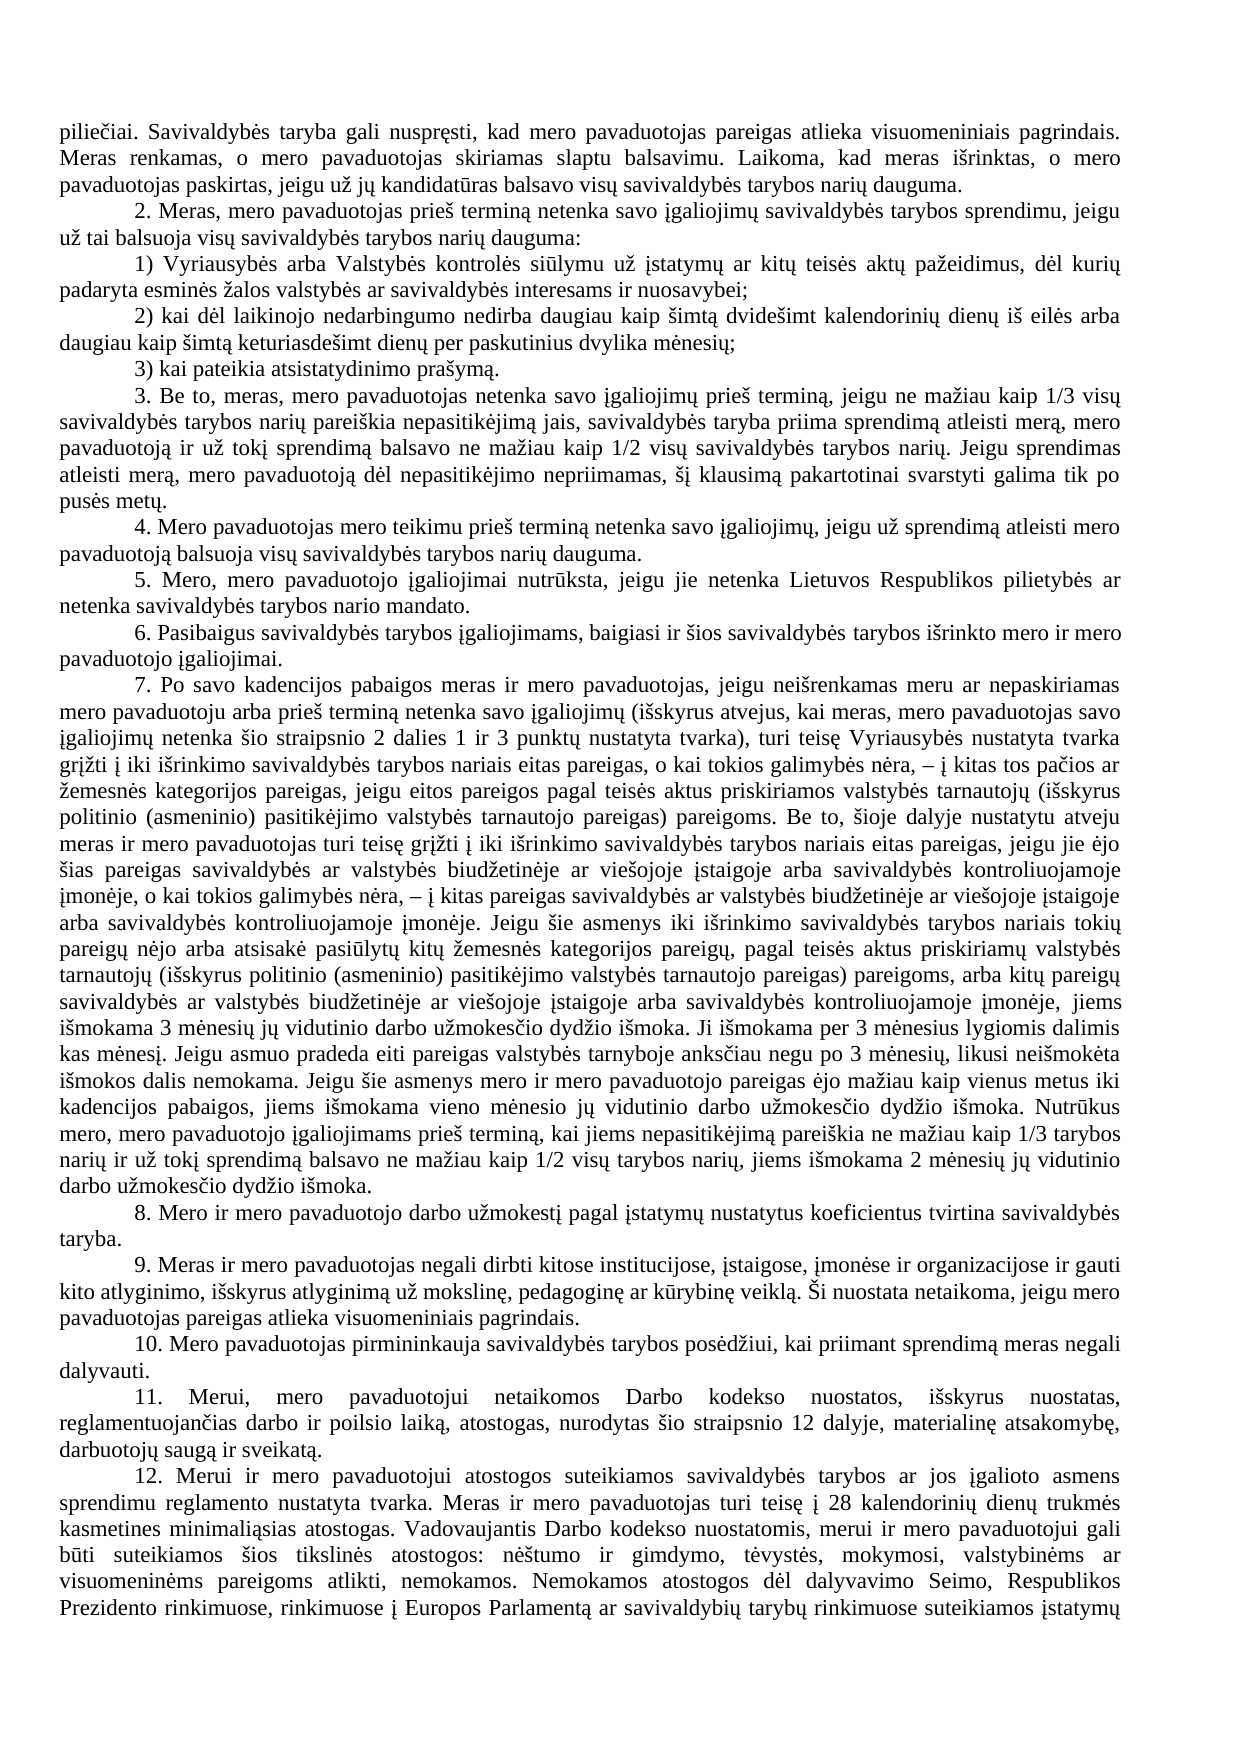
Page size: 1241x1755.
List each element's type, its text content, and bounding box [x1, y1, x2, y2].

text 5. Mero, mero pavaduotojo įgaliojimai nutrūksta, jeigu jie netenka Lietuvos Respublikos pilietybės ar netenka savivaldybės tarybos nario mandato. [59, 566, 1122, 619]
text 3) kai pateikia atsistatydinimo prašymą. [59, 355, 1122, 382]
text 4. Mero pavaduotojas mero teikimu prieš terminą netenka savo įgaliojimų, jeigu už sprendimą atleisti mero pavaduotoją balsuoja visų savivaldybės tarybos narių dauguma. [59, 513, 1122, 566]
text 7. Po savo kadencijos pabaigos meras ir mero pavaduotojas, jeigu neišrenkamas meru ar nepaskiriamas mero pavaduotoju arba prieš terminą netenka savo įgaliojimų (išskyrus atvejus, kai meras, mero pavaduotojas savo įgaliojimų netenka šio straipsnio 2 dalies 1 ir 3 punktų nustatyta tvarka), turi teisę Vyriausybės nustatyta tvarka grįžti į iki išrinkimo savivaldybės tarybos nariais eitas pareigas, o kai tokios galimybės nėra, – į kitas tos pačios ar žemesnės kategorijos pareigas, jeigu eitos pareigos pagal teisės aktus priskiriamos valstybės tarnautojų (išskyrus politinio (asmeninio) pasitikėjimo valstybės tarnautojo pareigas) pareigoms. Be to, šioje dalyje nustatytu atveju meras ir mero pavaduotojas turi teisę grįžti į iki išrinkimo savivaldybės tarybos nariais eitas pareigas, jeigu jie ėjo šias pareigas savivaldybės ar valstybės biudžetinėje ar viešojoje įstaigoje arba savivaldybės kontroliuojamoje įmonėje, o kai tokios galimybės nėra, – į kitas pareigas savivaldybės ar valstybės biudžetinėje ar viešojoje įstaigoje arba savivaldybės kontroliuojamoje įmonėje. Jeigu šie asmenys iki išrinkimo savivaldybės tarybos nariais tokių pareigų nėjo arba atsisakė pasiūlytų kitų žemesnės kategorijos pareigų, pagal teisės aktus priskiriamų valstybės tarnautojų (išskyrus politinio (asmeninio) pasitikėjimo valstybės tarnautojo pareigas) pareigoms, arba kitų pareigų savivaldybės ar valstybės biudžetinėje ar viešojoje įstaigoje arba savivaldybės kontroliuojamoje įmonėje, jiems išmokama 3 mėnesių jų vidutinio darbo užmokesčio dydžio išmoka. Ji išmokama per 3 mėnesius lygiomis dalimis kas mėnesį. Jeigu asmuo pradeda eiti pareigas valstybės tarnyboje anksčiau negu po 3 mėnesių, likusi neišmokėta išmokos dalis nemokama. Jeigu šie asmenys mero ir mero pavaduotojo pareigas ėjo mažiau kaip vienus metus iki kadencijos pabaigos, jiems išmokama vieno mėnesio jų vidutinio darbo užmokesčio dydžio išmoka. Nutrūkus mero, mero pavaduotojo įgaliojimams prieš terminą, kai jiems nepasitikėjimą pareiškia ne mažiau kaip 1/3 tarybos narių ir už tokį sprendimą balsavo ne mažiau kaip 1/2 visų tarybos narių, jiems išmokama 2 mėnesių jų vidutinio darbo užmokesčio dydžio išmoka. [59, 672, 1122, 1199]
text 10. Mero pavaduotojas pirmininkauja savivaldybės tarybos posėdžiui, kai priimant sprendimą meras negali dalyvauti. [59, 1330, 1122, 1383]
text 6. Pasibaigus savivaldybės tarybos įgaliojimams, baigiasi ir šios savivaldybės tarybos išrinkto mero ir mero pavaduotojo įgaliojimai. [59, 619, 1122, 672]
text 3. Be to, meras, mero pavaduotojas netenka savo įgaliojimų prieš terminą, jeigu ne mažiau kaip 1/3 visų savivaldybės tarybos narių pareiškia nepasitikėjimą jais, savivaldybės taryba priima sprendimą atleisti merą, mero pavaduotoją ir už tokį sprendimą balsavo ne mažiau kaip 1/2 visų savivaldybės tarybos narių. Jeigu sprendimas atleisti merą, mero pavaduotoją dėl nepasitikėjimo nepriimamas, šį klausimą pakartotinai svarstyti galima tik po pusės metų. [59, 382, 1122, 513]
text 2) kai dėl laikinojo nedarbingumo nedirba daugiau kaip šimtą dvidešimt kalendorinių dienų iš eilės arba daugiau kaip šimtą keturiasdešimt dienų per paskutinius dvylika mėnesių; [59, 303, 1122, 355]
text 12. Merui ir mero pavaduotojui atostogos suteikiamos savivaldybės tarybos ar jos įgalioto asmens sprendimu reglamento nustatyta tvarka. Meras ir mero pavaduotojas turi teisę į 28 kalendorinių dienų trukmės kasmetines minimaliąsias atostogas. Vadovaujantis Darbo kodekso nuostatomis, merui ir mero pavaduotojui gali būti suteikiamos šios tikslinės atostogos: nėštumo ir gimdymo, tėvystės, mokymosi, valstybinėms ar visuomeninėms pareigoms atlikti, nemokamos. Nemokamos atostogos dėl dalyvavimo Seimo, Respublikos Prezidento rinkimuose, rinkimuose į Europos Parlamentą ar savivaldybių tarybų rinkimuose suteikiamos įstatymų [59, 1462, 1122, 1620]
text 1) Vyriausybės arba Valstybės kontrolės siūlymu už įstatymų ar kitų teisės aktų pažeidimus, dėl kurių padaryta esminės žalos valstybės ar savivaldybės interesams ir nuosavybei; [59, 250, 1122, 303]
text piliečiai. Savivaldybės taryba gali nuspręsti, kad mero pavaduotojas pareigas atlieka visuomeniniais pagrindais. Meras renkamas, o mero pavaduotojas skiriamas slaptu balsavimu. Laikoma, kad meras išrinktas, o mero pavaduotojas paskirtas, jeigu už jų kandidatūras balsavo visų savivaldybės tarybos narių dauguma. [59, 118, 1122, 197]
text 8. Mero ir mero pavaduotojo darbo užmokestį pagal įstatymų nustatytus koeficientus tvirtina savivaldybės taryba. [59, 1199, 1122, 1251]
text 2. Meras, mero pavaduotojas prieš terminą netenka savo įgaliojimų savivaldybės tarybos sprendimu, jeigu už tai balsuoja visų savivaldybės tarybos narių dauguma: [59, 197, 1122, 250]
text 9. Meras ir mero pavaduotojas negali dirbti kitose institucijose, įstaigose, įmonėse ir organizacijose ir gauti kito atlyginimo, išskyrus atlyginimą už mokslinę, pedagoginę ar kūrybinę veiklą. Ši nuostata netaikoma, jeigu mero pavaduotojas pareigas atlieka visuomeniniais pagrindais. [59, 1251, 1122, 1330]
text 11. Merui, mero pavaduotojui netaikomos Darbo kodekso nuostatos, išskyrus nuostatas, reglamentuojančias darbo ir poilsio laiką, atostogas, nurodytas šio straipsnio 12 dalyje, materialinę atsakomybę, darbuotojų saugą ir sveikatą. [59, 1383, 1122, 1462]
